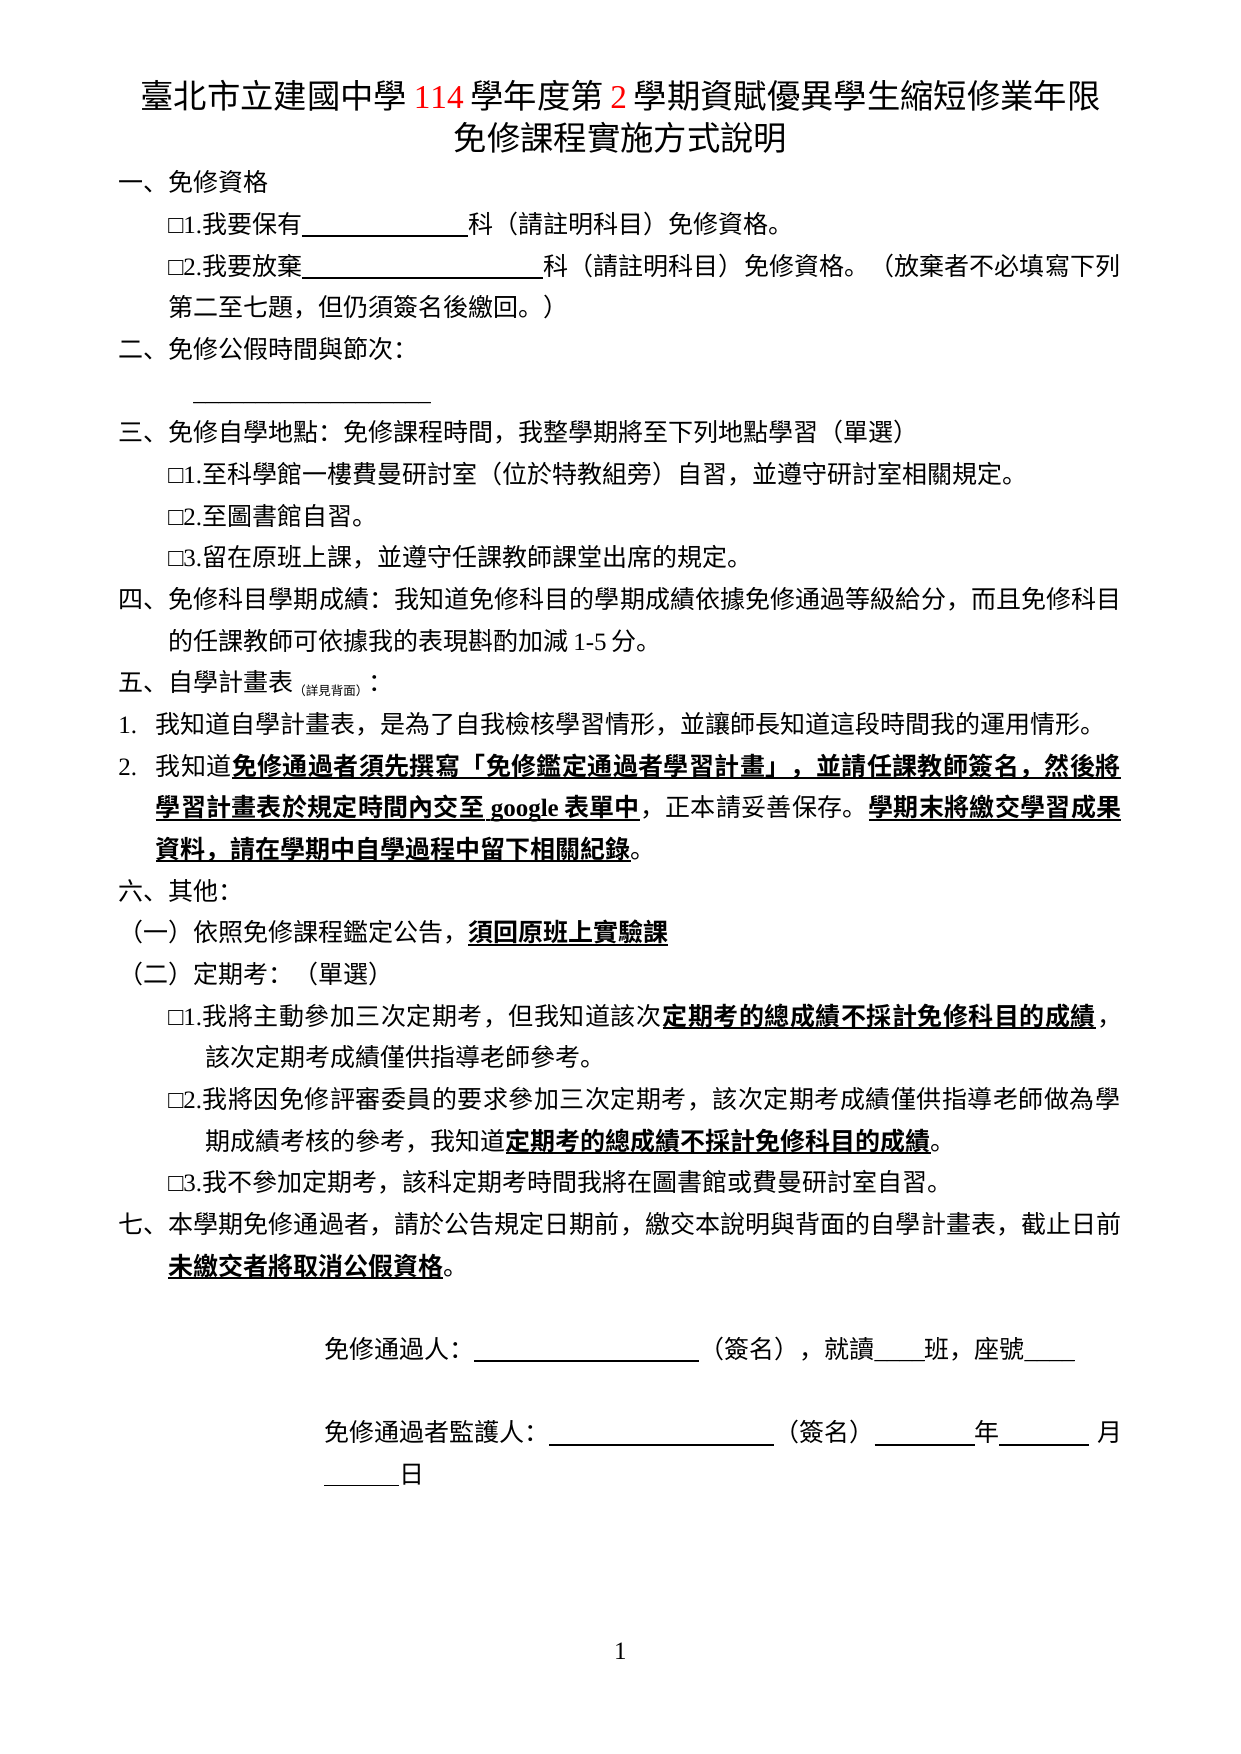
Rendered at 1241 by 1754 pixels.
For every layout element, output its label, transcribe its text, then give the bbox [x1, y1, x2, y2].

text （一）依照免修課程鑑定公告，須回原班上實驗課 [118, 908, 1122, 950]
list 我知道免修通過者須先撰寫「免修鑑定通過者學習計畫」，並請任課教師簽名，然後將學習計畫表於規定時間內交至google表單中，正本請妥善保存。學期末將繳交學習成果資料，請在學期中自學過程中留下相關紀錄。 [118, 742, 1122, 867]
text 五、自學計畫表（詳見背面）： [118, 658, 1122, 700]
text □3.我不參加定期考，該科定期考時間我將在圖書館或費曼研討室自習。 [168, 1158, 1122, 1200]
text 一、免修資格 [118, 158, 1122, 200]
text 免修通過者監護人： （簽名） 年 月 日 [324, 1408, 1122, 1492]
text 臺北市立建國中學114學年度第2學期資賦優異學生縮短修業年限 免修課程實施方式說明 [118, 75, 1122, 158]
text ___________________ [118, 367, 1122, 408]
text □3.留在原班上課，並遵守任課教師課堂出席的規定。 [168, 533, 1122, 575]
text 三、免修自學地點：免修課程時間，我整學期將至下列地點學習（單選） [118, 408, 1122, 450]
text 二、免修公假時間與節次： [118, 325, 1122, 367]
text （二）定期考：（單選） [118, 950, 1122, 992]
text 六、其他： [118, 867, 1122, 908]
text □2.我將因免修評審委員的要求參加三次定期考，該次定期考成績僅供指導老師做為學期成績考核的參考，我知道定期考的總成績不採計免修科目的成績。 [168, 1075, 1122, 1158]
text □1.至科學館一樓費曼研討室（位於特教組旁）自習，並遵守研討室相關規定。 [168, 450, 1122, 492]
list 我知道自學計畫表，是為了自我檢核學習情形，並讓師長知道這段時間我的運用情形。 [118, 700, 1122, 742]
text 免修通過人： （簽名），就讀____班，座號____ [324, 1325, 1122, 1367]
text □2.至圖書館自習。 [168, 492, 1122, 533]
text 四、免修科目學期成績：我知道免修科目的學期成績依據免修通過等級給分，而且免修科目的任課教師可依據我的表現斟酌加減1-5分。 [118, 575, 1122, 658]
text □1.我要保有 科（請註明科目）免修資格。 [168, 200, 1122, 242]
text 七、本學期免修通過者，請於公告規定日期前，繳交本說明與背面的自學計畫表，截止日前未繳交者將取消公假資格。 [118, 1200, 1122, 1283]
text □1.我將主動參加三次定期考，但我知道該次定期考的總成績不採計免修科目的成績，該次定期考成績僅供指導老師參考。 [168, 992, 1122, 1075]
text □2.我要放棄 科（請註明科目）免修資格。（放棄者不必填寫下列第二至七題，但仍須簽名後繳回。） [168, 242, 1122, 325]
